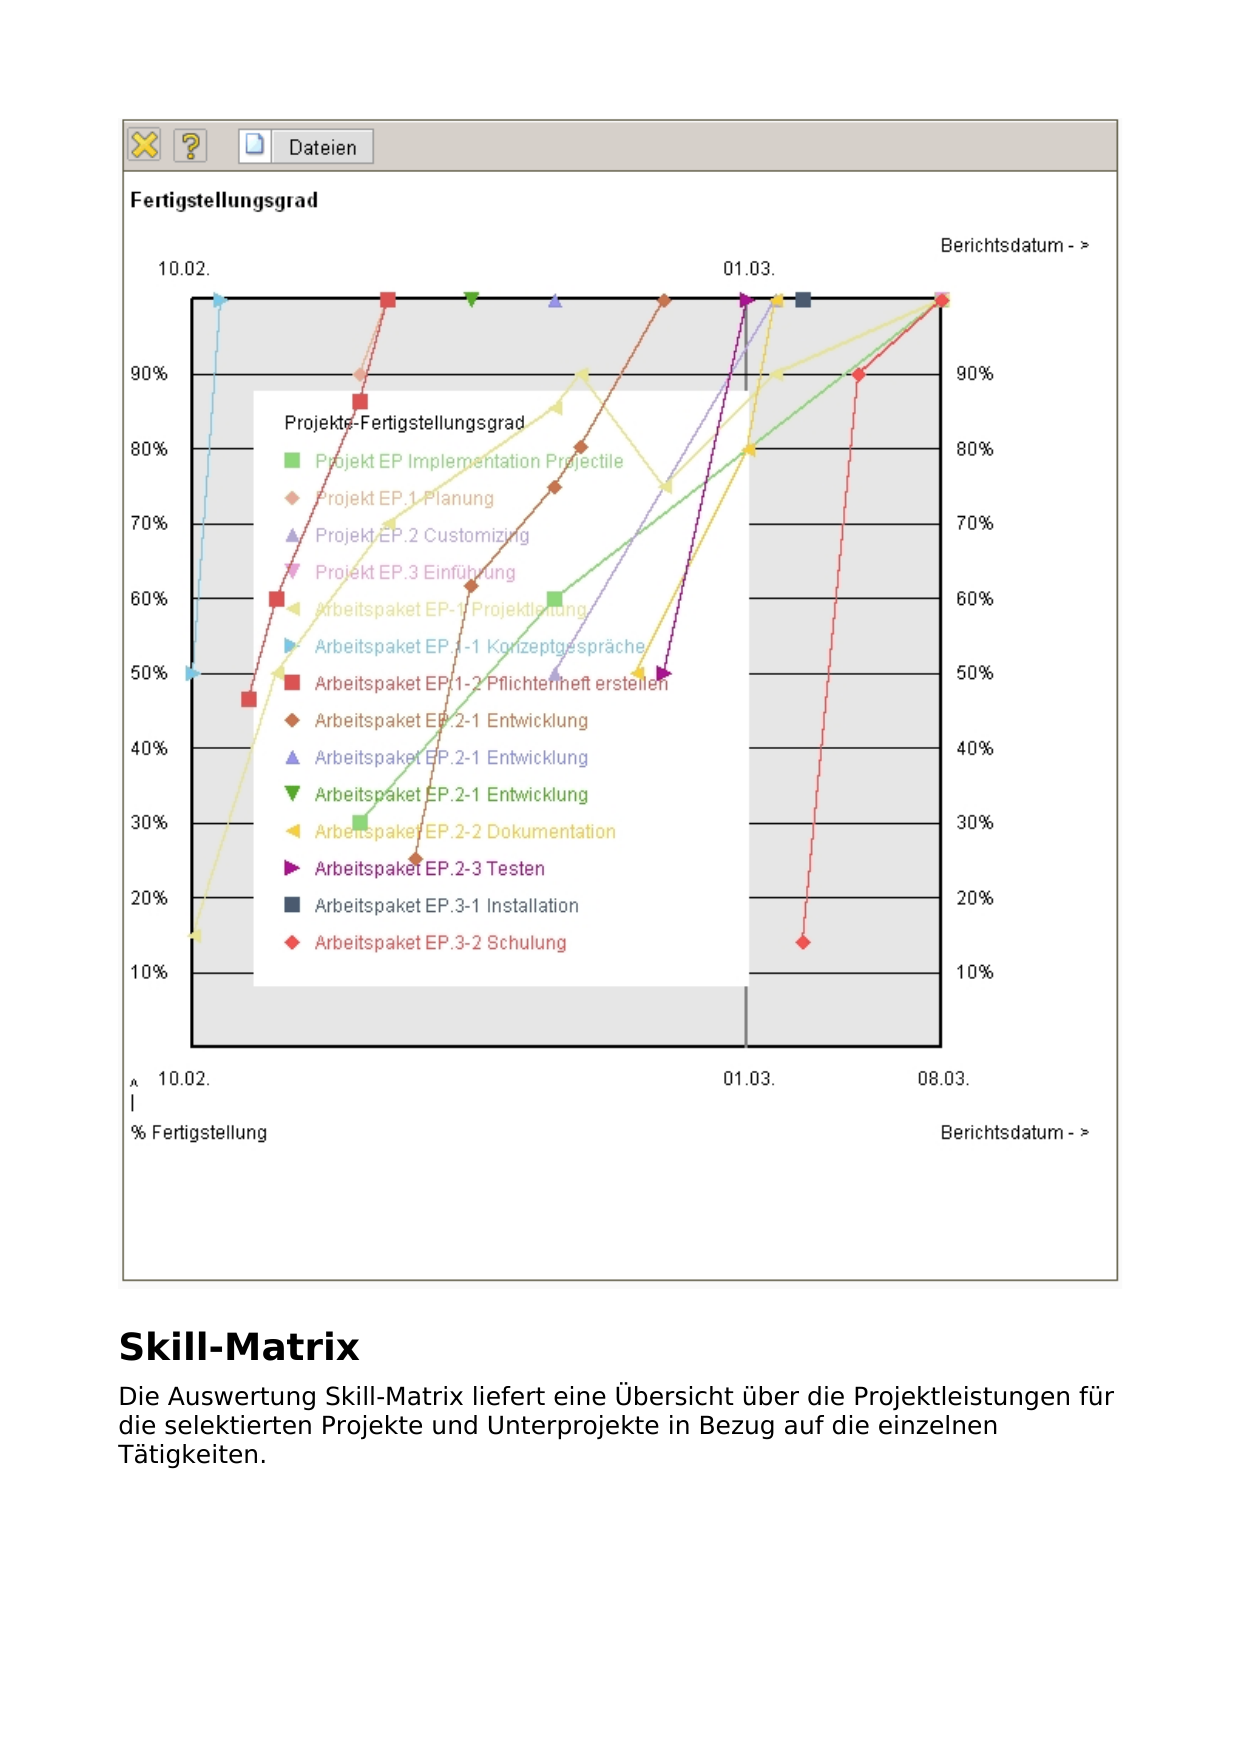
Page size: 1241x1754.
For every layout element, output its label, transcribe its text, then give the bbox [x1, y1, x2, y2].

subtitle Skill-Matrix [118, 1326, 1122, 1370]
text Die Auswertung Skill-Matrix liefert eine Übersicht über die Projektleistungen für die selektierten Projekte und Unterprojekte in Bezug auf die einzelnen Tätigkeiten. [118, 1382, 1122, 1470]
picture [118, 118, 1123, 1289]
